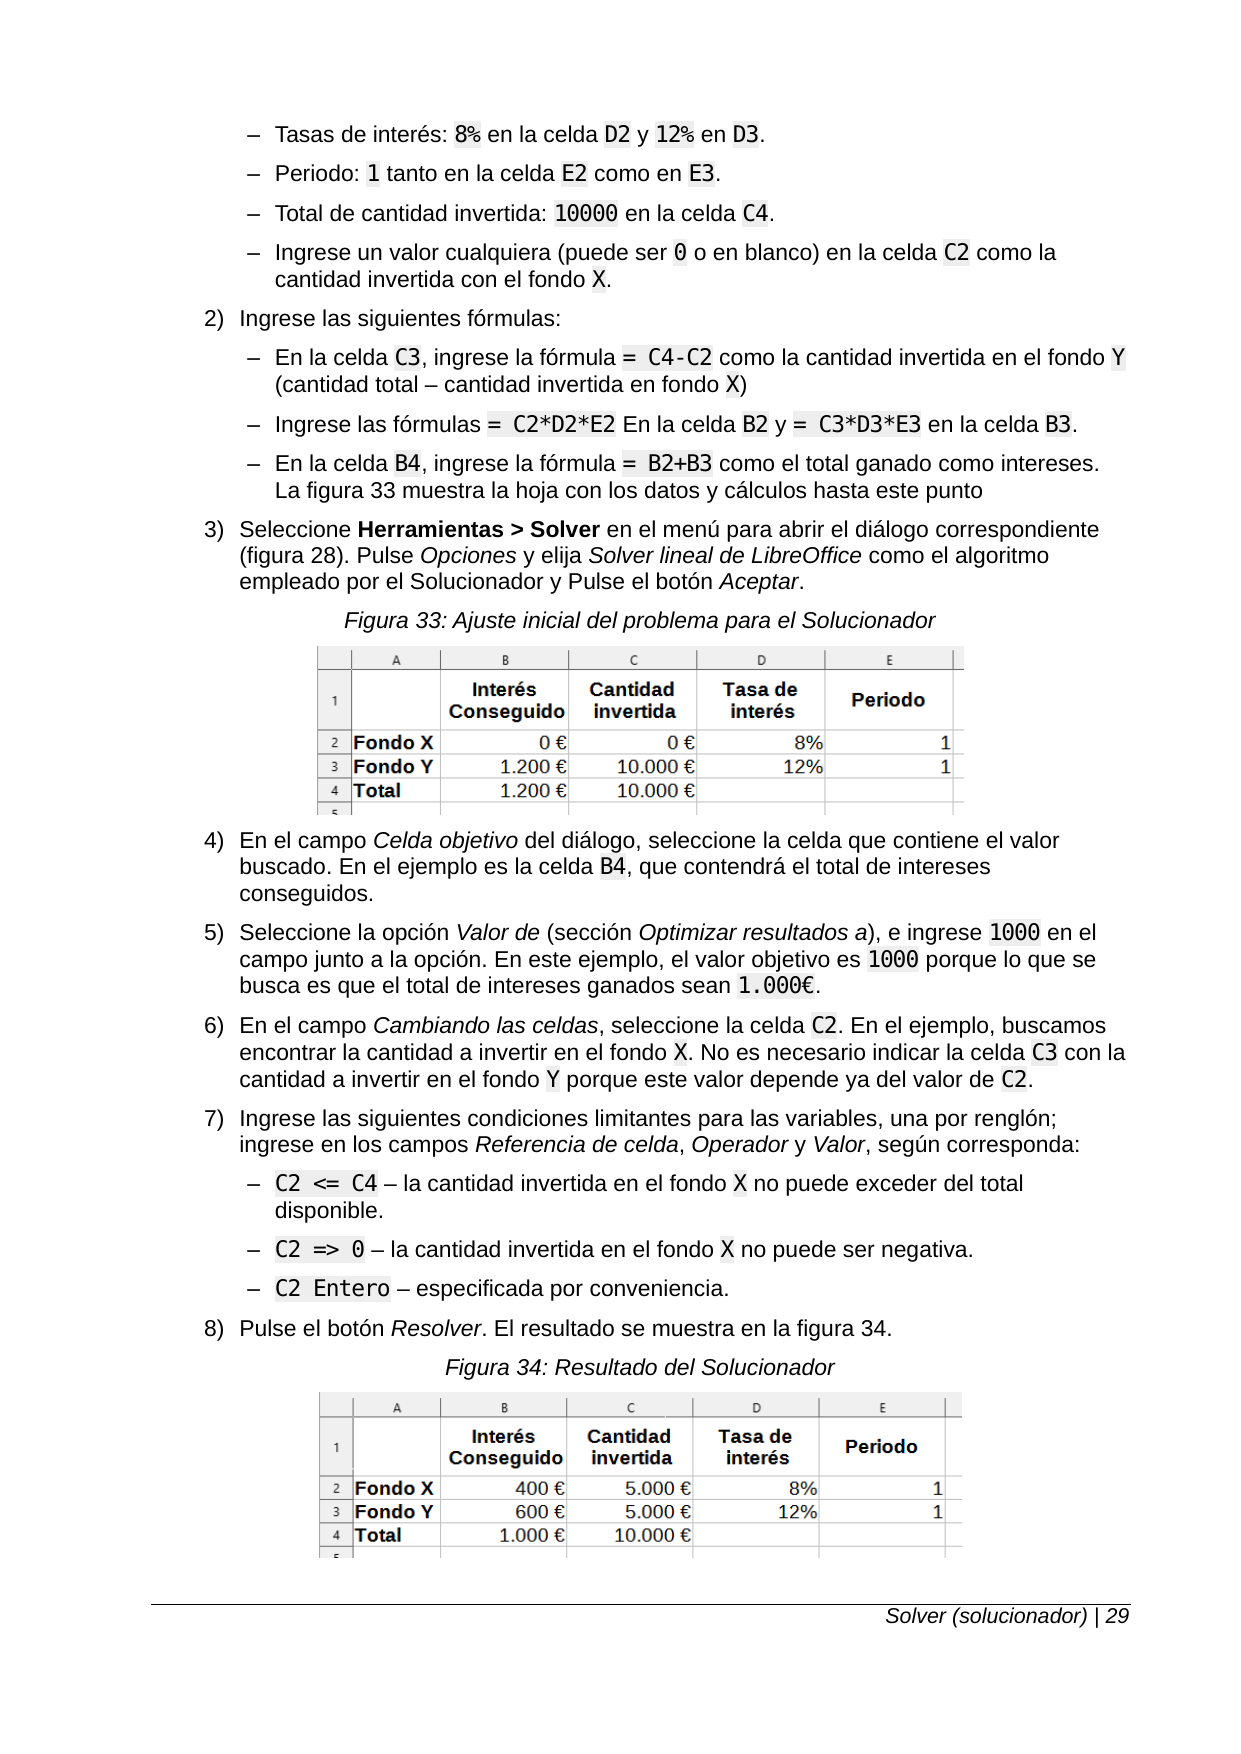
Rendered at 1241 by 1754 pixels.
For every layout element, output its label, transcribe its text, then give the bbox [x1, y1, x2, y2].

list Ingrese las fórmulas = C2*D2*E2 En la celda B2 y = C3*D3*E3 en la celda B3. [1072, 411, 1131, 437]
list Total de cantidad invertida: 10000 en la celda C4. [768, 200, 1131, 227]
list Ingrese un valor cualquiera (puede ser 0 o en blanco) en la celda C2 como la cantidad invertida con el fondo X. [260, 239, 1131, 293]
list Ingrese las fórmulas = C2*D2*E2 En la celda B2 y = C3*D3*E3 en la celda B3. [616, 411, 742, 437]
list Seleccione Herramientas > Solver en el menú para abrir el diálogo correspondiente (figura 28). Pulse Opciones y elija Solver lineal de LibreOffice como el algoritmo empleado por el Solucionador y Pulse el botón Aceptar. [224, 516, 1131, 595]
picture [317, 646, 965, 815]
list Tasas de interés: 8% en la celda D2 y 12% en D3. [694, 121, 733, 148]
list Tasas de interés: 8% en la celda D2 y 12% en D3. [481, 121, 604, 148]
list Tasas de interés: 8% en la celda D2 y 12% en D3. [260, 121, 454, 148]
list Ingrese las siguientes fórmulas: [224, 305, 1131, 332]
list C2 Entero – especificada por conveniencia. [260, 1275, 1131, 1302]
list C2 => 0 – la cantidad invertida en el fondo X no puede ser negativa. [734, 1236, 1131, 1263]
list Seleccione la opción Valor de (sección Optimizar resultados a), e ingrese 1000 en el campo junto a la opción. En este ejemplo, el valor objetivo es 1000 porque lo que se busca es que el total de intereses ganados sean 1.000€. [224, 919, 1131, 999]
text Figura 34: Resultado del Solucionador [319, 1353, 962, 1380]
picture [319, 1392, 963, 1558]
list Pulse el botón Resolver. El resultado se muestra en la figura 34. [224, 1315, 1131, 1341]
list Ingrese las siguientes condiciones limitantes para las variables, una por renglón; ingrese en los campos Referencia de celda, Operador y Valor, según corresponda: [224, 1105, 1131, 1158]
list Total de cantidad invertida: 10000 en la celda C4. [260, 200, 554, 227]
list Tasas de interés: 8% en la celda D2 y 12% en D3. [759, 121, 1131, 148]
list Ingrese las fórmulas = C2*D2*E2 En la celda B2 y = C3*D3*E3 en la celda B3. [921, 411, 1045, 437]
text Figura 33: Ajuste inicial del problema para el Solucionador [317, 607, 964, 633]
list En el campo Celda objetivo del diálogo, seleccione la celda que contiene el valor buscado. En el ejemplo es la celda B4, que contendrá el total de intereses conseguidos. [224, 827, 1131, 906]
list En la celda B4, ingrese la fórmula = B2+B3 como el total ganado como intereses. La figura 33 muestra la hoja con los datos y cálculos hasta este punto [260, 450, 1131, 503]
list C2 <= C4 – la cantidad invertida en el fondo X no puede exceder del total disponible. [260, 1170, 1131, 1223]
list En la celda C3, ingrese la fórmula = C4-C2 como la cantidad invertida en el fondo Y (cantidad total – cantidad invertida en fondo X) [260, 344, 1131, 398]
list C2 => 0 – la cantidad invertida en el fondo X no puede ser negativa. [365, 1236, 720, 1263]
list Ingrese las fórmulas = C2*D2*E2 En la celda B2 y = C3*D3*E3 en la celda B3. [260, 411, 487, 437]
list En el campo Cambiando las celdas, seleccione la celda C2. En el ejemplo, buscamos encontrar la cantidad a invertir en el fondo X. No es necesario indicar la celda C3 con la cantidad a invertir en el fondo Y porque este valor depende ya del valor de C2. [224, 1012, 1131, 1092]
list Total de cantidad invertida: 10000 en la celda C4. [618, 200, 742, 227]
list Periodo: 1 tanto en la celda E2 como en E3. [260, 160, 1131, 187]
